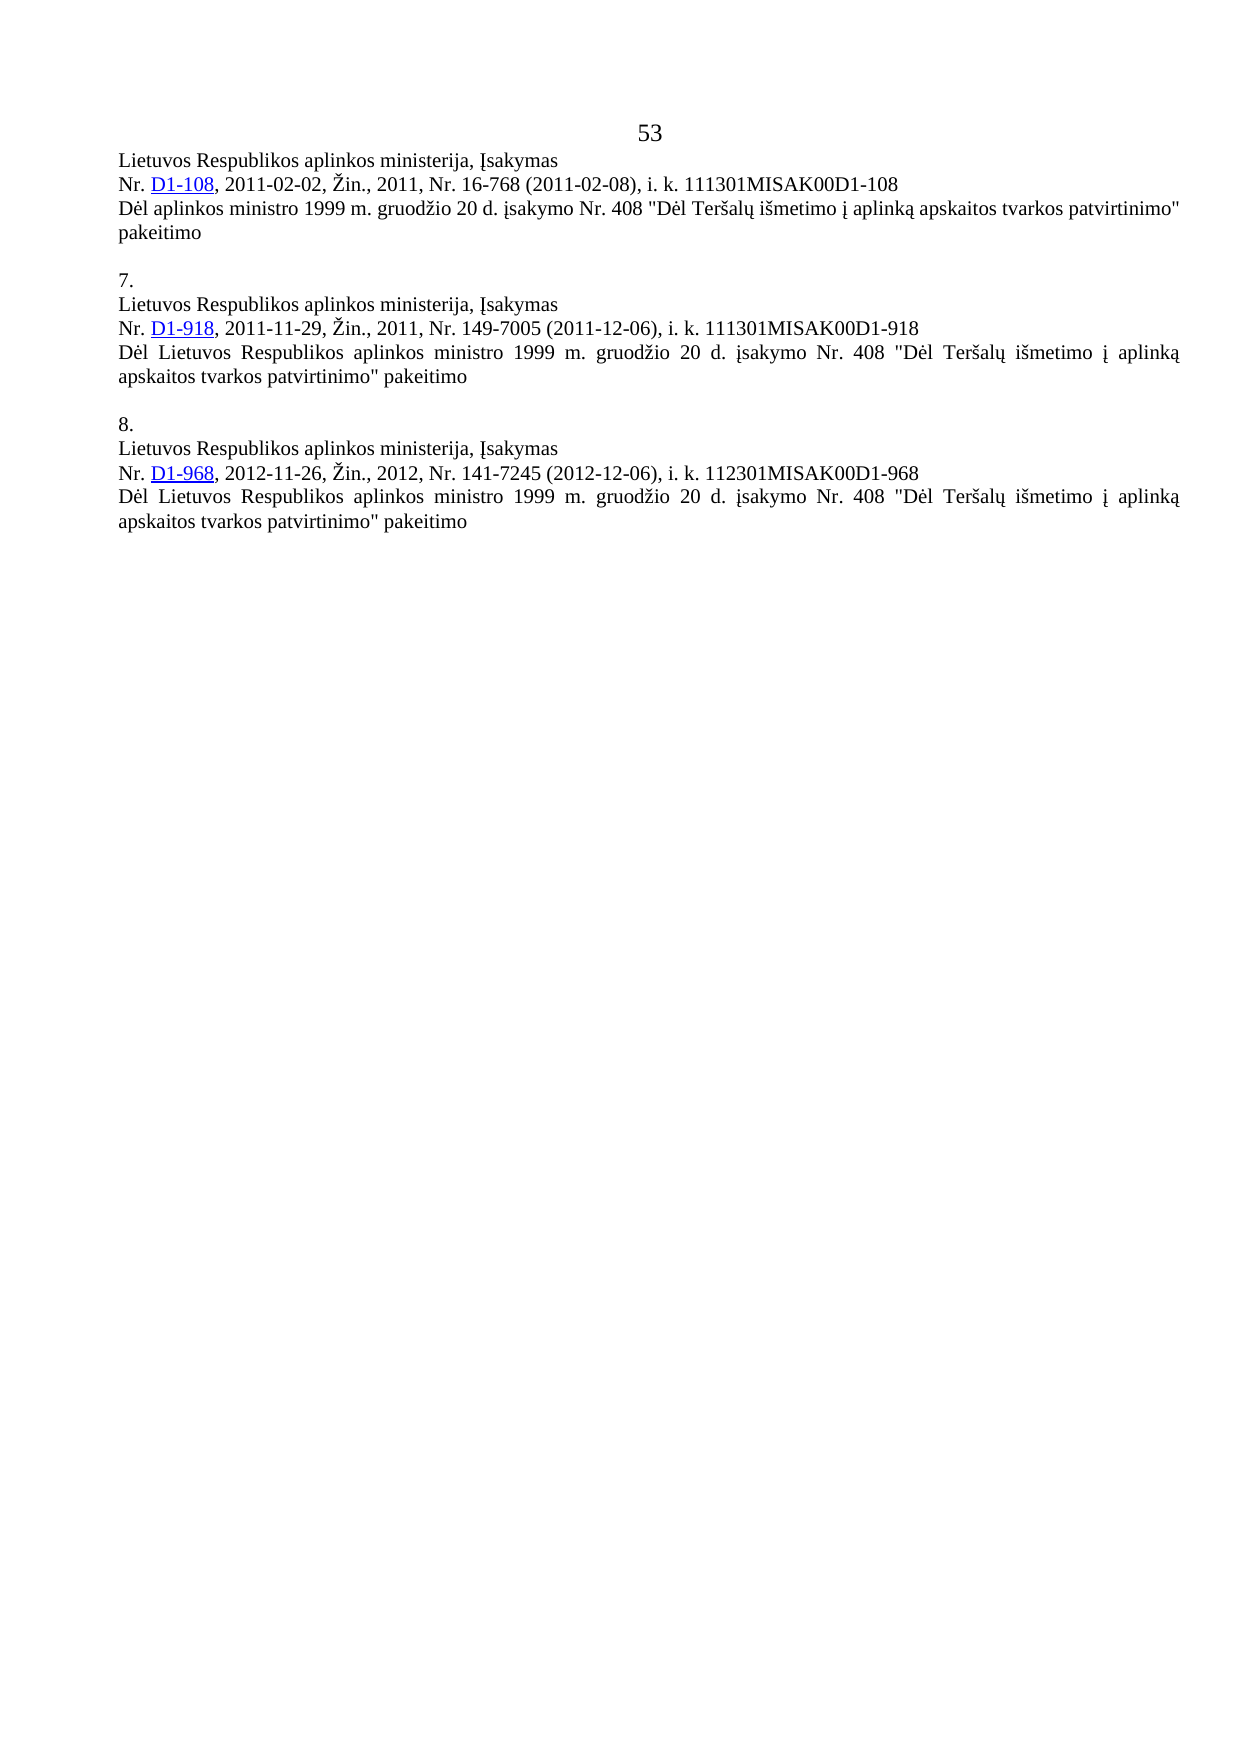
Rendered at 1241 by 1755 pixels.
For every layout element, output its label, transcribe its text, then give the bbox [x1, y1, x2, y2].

text 7. [118, 268, 1181, 292]
text Nr. D1-108, 2011-02-02, Žin., 2011, Nr. 16-768 (2011-02-08), i. k. 111301MISAK00D1-108 [118, 172, 1181, 196]
text Dėl aplinkos ministro 1999 m. gruodžio 20 d. įsakymo Nr. 408 "Dėl Teršalų išmetimo į aplinką apskaitos tvarkos patvirtinimo" pakeitimo [118, 196, 1181, 244]
text Dėl Lietuvos Respublikos aplinkos ministro 1999 m. gruodžio 20 d. įsakymo Nr. 408 "Dėl Teršalų išmetimo į aplinką apskaitos tvarkos patvirtinimo" pakeitimo [118, 340, 1181, 388]
text Lietuvos Respublikos aplinkos ministerija, Įsakymas [118, 292, 1181, 316]
text Dėl Lietuvos Respublikos aplinkos ministro 1999 m. gruodžio 20 d. įsakymo Nr. 408 "Dėl Teršalų išmetimo į aplinką apskaitos tvarkos patvirtinimo" pakeitimo [118, 484, 1181, 533]
text Nr. D1-918, 2011-11-29, Žin., 2011, Nr. 149-7005 (2011-12-06), i. k. 111301MISAK00D1-918 [118, 316, 1181, 340]
text Lietuvos Respublikos aplinkos ministerija, Įsakymas [118, 148, 1181, 172]
text Lietuvos Respublikos aplinkos ministerija, Įsakymas [118, 436, 1181, 460]
text Nr. D1-968, 2012-11-26, Žin., 2012, Nr. 141-7245 (2012-12-06), i. k. 112301MISAK00D1-968 [118, 460, 1181, 484]
text 8. [118, 412, 1181, 436]
